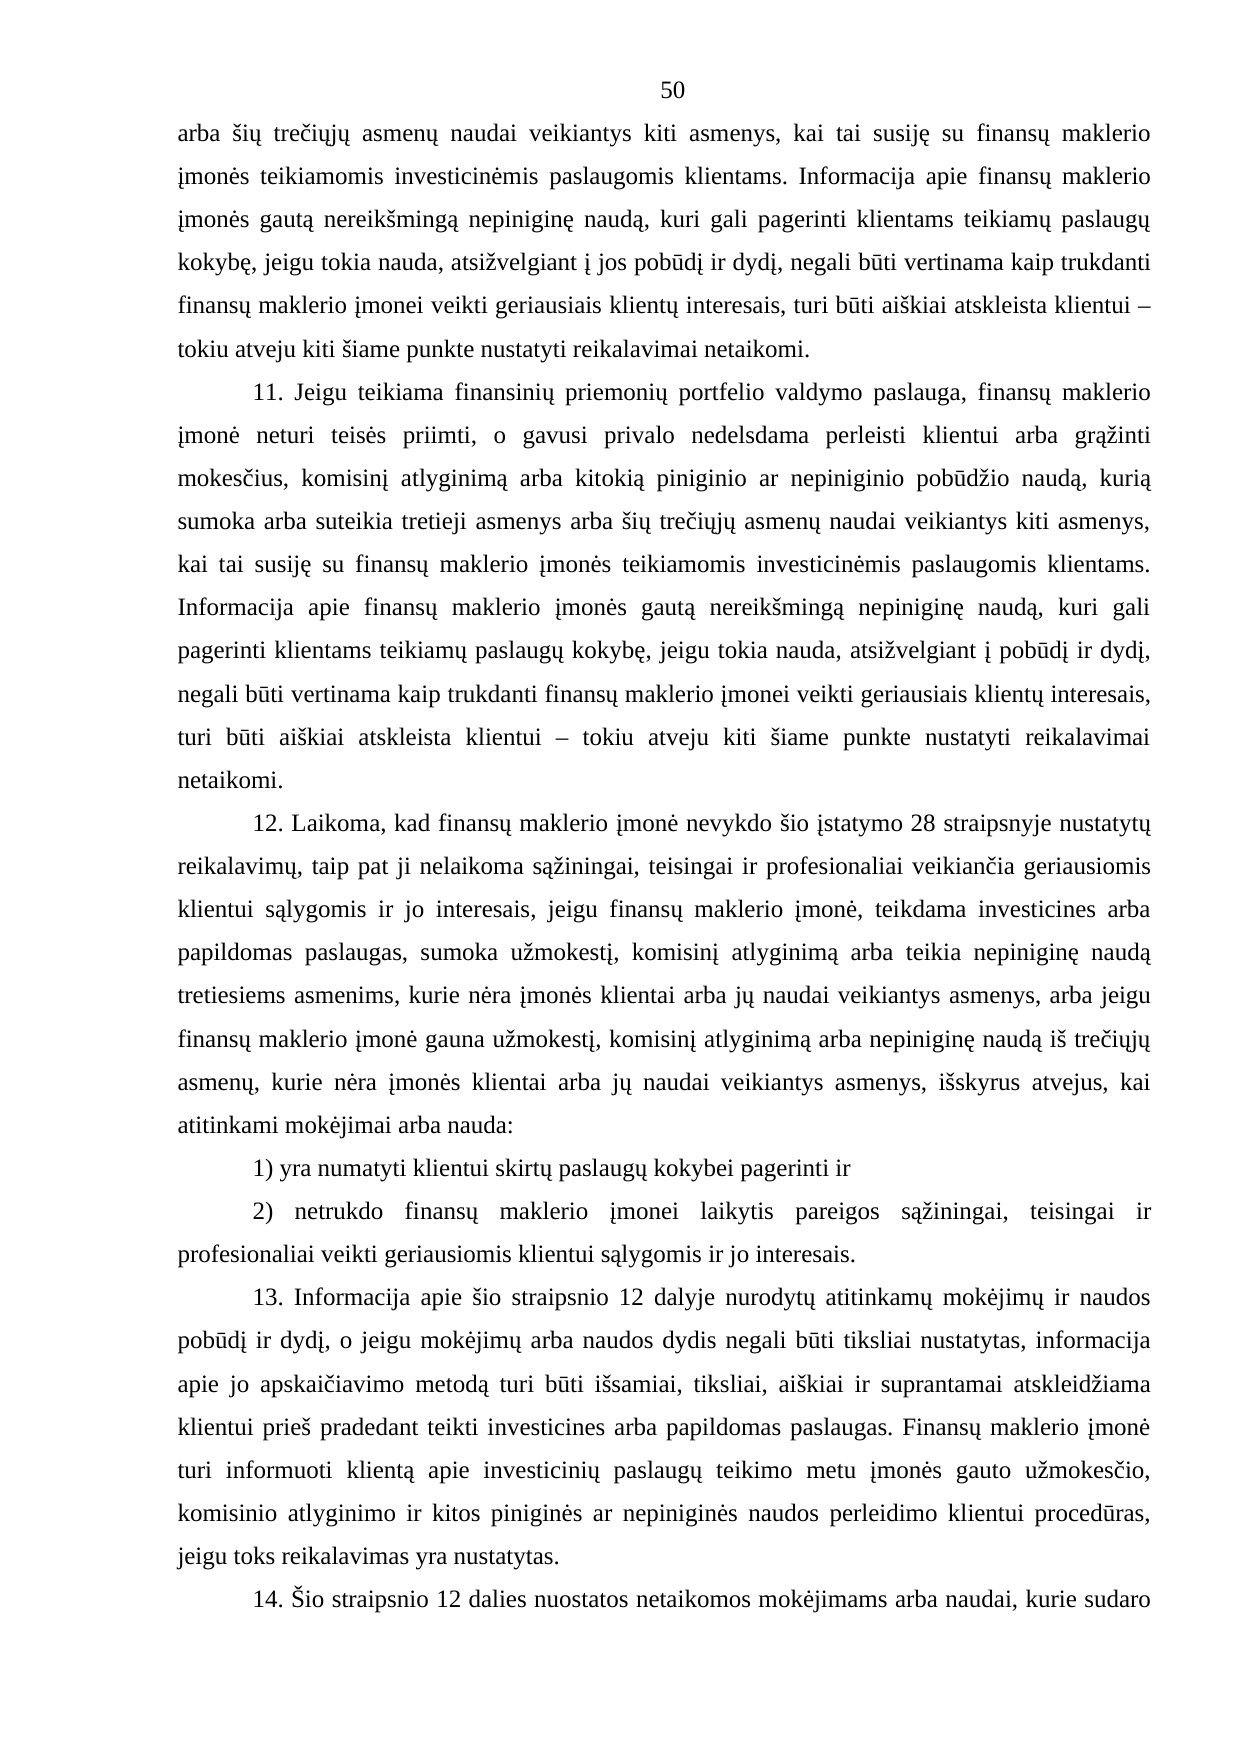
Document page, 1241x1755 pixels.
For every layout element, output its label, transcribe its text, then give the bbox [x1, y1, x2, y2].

text 14. Šio straipsnio 12 dalies nuostatos netaikomos mokėjimams arba naudai, kurie sudaro [177, 1584, 1152, 1613]
text 12. Laikoma, kad finansų maklerio įmonė nevykdo šio įstatymo 28 straipsnyje nustatytų reikalavimų, taip pat ji nelaikoma sąžiningai, teisingai ir profesionaliai veikiančia geriausiomis klientui sąlygomis ir jo interesais, jeigu finansų maklerio įmonė, teikdama investicines arba papildomas paslaugas, sumoka užmokestį, komisinį atlyginimą arba teikia nepiniginę naudą tretiesiems asmenims, kurie nėra įmonės klientai arba jų naudai veikiantys asmenys, arba jeigu finansų maklerio įmonė gauna užmokestį, komisinį atlyginimą arba nepiniginę naudą iš trečiųjų asmenų, kurie nėra įmonės klientai arba jų naudai veikiantys asmenys, išskyrus atvejus, kai atitinkami mokėjimai arba nauda: [177, 808, 1152, 1139]
text 1) yra numatyti klientui skirtų paslaugų kokybei pagerinti ir [177, 1153, 1152, 1182]
text 13. Informacija apie šio straipsnio 12 dalyje nurodytų atitinkamų mokėjimų ir naudos pobūdį ir dydį, o jeigu mokėjimų arba naudos dydis negali būti tiksliai nustatytas, informacija apie jo apskaičiavimo metodą turi būti išsamiai, tiksliai, aiškiai ir suprantamai atskleidžiama klientui prieš pradedant teikti investicines arba papildomas paslaugas. Finansų maklerio įmonė turi informuoti klientą apie investicinių paslaugų teikimo metu įmonės gauto užmokesčio, komisinio atlyginimo ir kitos piniginės ar nepiniginės naudos perleidimo klientui procedūras, jeigu toks reikalavimas yra nustatytas. [177, 1282, 1152, 1570]
text arba šių trečiųjų asmenų naudai veikiantys kiti asmenys, kai tai susiję su finansų maklerio įmonės teikiamomis investicinėmis paslaugomis klientams. Informacija apie finansų maklerio įmonės gautą nereikšmingą nepiniginę naudą, kuri gali pagerinti klientams teikiamų paslaugų kokybę, jeigu tokia nauda, atsižvelgiant į jos pobūdį ir dydį, negali būti vertinama kaip trukdanti finansų maklerio įmonei veikti geriausiais klientų interesais, turi būti aiškiai atskleista klientui – tokiu atveju kiti šiame punkte nustatyti reikalavimai netaikomi. [177, 118, 1152, 362]
text 11. Jeigu teikiama finansinių priemonių portfelio valdymo paslauga, finansų maklerio įmonė neturi teisės priimti, o gavusi privalo nedelsdama perleisti klientui arba grąžinti mokesčius, komisinį atlyginimą arba kitokią piniginio ar nepiniginio pobūdžio naudą, kurią sumoka arba suteikia tretieji asmenys arba šių trečiųjų asmenų naudai veikiantys kiti asmenys, kai tai susiję su finansų maklerio įmonės teikiamomis investicinėmis paslaugomis klientams. Informacija apie finansų maklerio įmonės gautą nereikšmingą nepiniginę naudą, kuri gali pagerinti klientams teikiamų paslaugų kokybę, jeigu tokia nauda, atsižvelgiant į pobūdį ir dydį, negali būti vertinama kaip trukdanti finansų maklerio įmonei veikti geriausiais klientų interesais, turi būti aiškiai atskleista klientui – tokiu atveju kiti šiame punkte nustatyti reikalavimai netaikomi. [177, 377, 1152, 794]
text 2) netrukdo finansų maklerio įmonei laikytis pareigos sąžiningai, teisingai ir profesionaliai veikti geriausiomis klientui sąlygomis ir jo interesais. [177, 1196, 1152, 1268]
